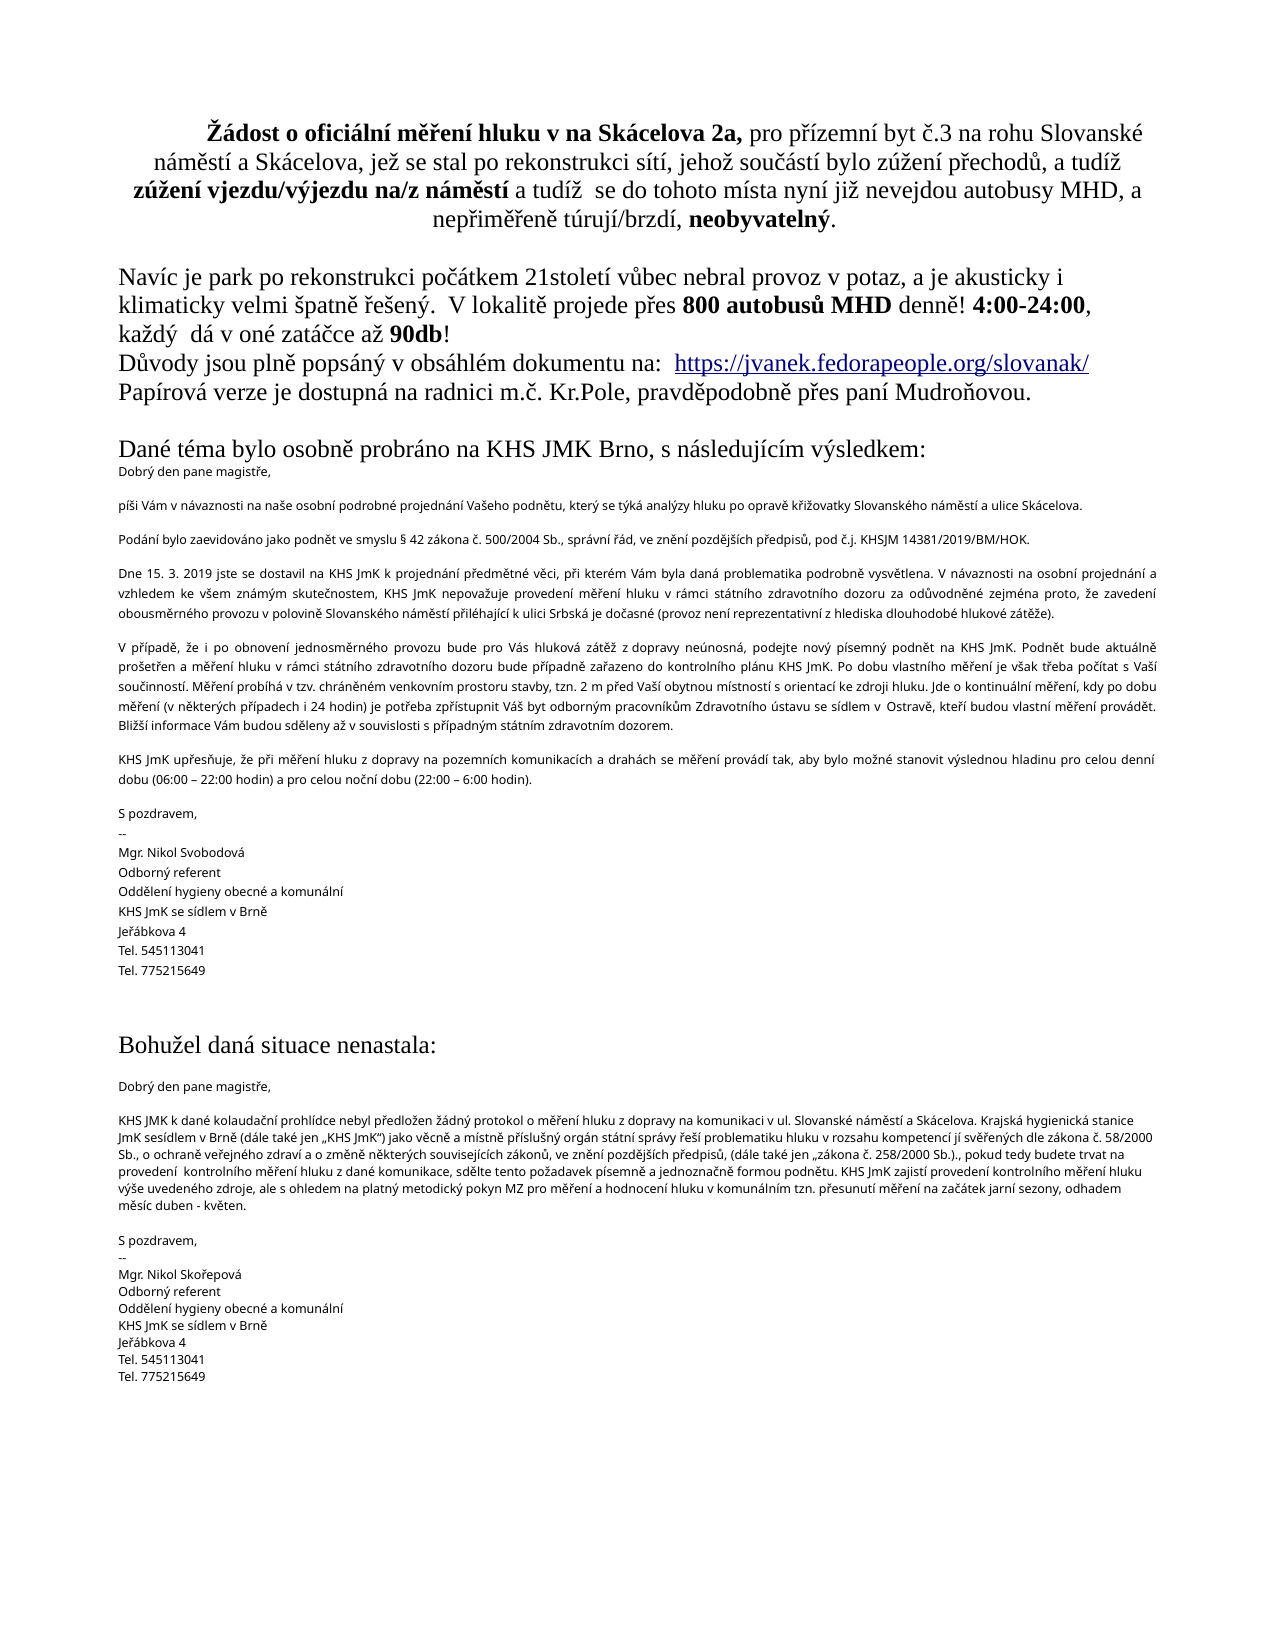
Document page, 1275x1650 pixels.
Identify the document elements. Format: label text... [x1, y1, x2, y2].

text S pozdravem, -- Mgr. Nikol Svobodová Odborný referent Oddělení hygieny obecné a komunální KHS JmK se sídlem v Brně Jeřábkova 4 Tel. 545113041 Tel. 775215649 [118, 805, 1157, 979]
text Bohužel daná situace nenastala: [118, 1030, 1157, 1059]
text Žádost o oficiální měření hluku v na Skácelova 2a, pro přízemní byt č.3 na rohu Slovanské náměstí a Skácelova, jež se stal po rekonstrukci sítí, jehož součástí bylo zúžení přechodů, a tudíž zúžení vjezdu/výjezdu na/z náměstí a tudíž se do tohoto místa nyní již nevejdou autobusy MHD, a nepřiměřeně túrují/brzdí, neobyvatelný. [118, 118, 1157, 233]
text Důvody jsou plně popsáný v obsáhlém dokumentu na: https://jvanek.fedorapeople.org/slovanak/ [118, 348, 1157, 377]
text Dobrý den pane magistře, [118, 463, 1157, 480]
text Papírová verze je dostupná na radnici m.č. Kr.Pole, pravděpodobně přes paní Mudroňovou. [118, 377, 1157, 406]
text Dne 15. 3. 2019 jste se dostavil na KHS JmK k projednání předmětné věci, při kterém Vám byla daná problematika podrobně vysvětlena. V návaznosti na osobní projednání a vzhledem ke všem známým skutečnostem, KHS JmK nepovažuje provedení měření hluku v rámci státního zdravotního dozoru za odůvodněné zejména proto, že zavedení obousměrného provozu v polovině Slovanského náměstí přiléhající k ulici Srbská je dočasné (provoz není reprezentativní z hlediska dlouhodobé hlukové zátěže). [118, 566, 1157, 622]
text Dané téma bylo osobně probráno na KHS JMK Brno, s následujícím výsledkem: [118, 434, 1157, 463]
text -- Mgr. Nikol Skořepová Odborný referent Oddělení hygieny obecné a komunální KHS JmK se sídlem v Brně Jeřábkova 4 Tel. 545113041 Tel. 775215649 [118, 1249, 1157, 1402]
text KHS JmK upřesňuje, že při měření hluku z dopravy na pozemních komunikacích a drahách se měření provádí tak, aby bylo možné stanovit výslednou hladinu pro celou denní dobu (06:00 – 22:00 hodin) a pro celou noční dobu (22:00 – 6:00 hodin). [118, 751, 1157, 788]
text píši Vám v návaznosti na naše osobní podrobné projednání Vašeho podnětu, který se týká analýzy hluku po opravě křižovatky Slovanského náměstí a ulice Skácelova. [118, 497, 1157, 514]
text Dobrý den pane magistře, [118, 1078, 1157, 1095]
text KHS JMK k dané kolaudační prohlídce nebyl předložen žádný protokol o měření hluku z dopravy na komunikaci v ul. Slovanské náměstí a Skácelova. Krajská hygienická stanice JmK sesídlem v Brně (dále také jen „KHS JmK“) jako věcně a místně příslušný orgán státní správy řeší problematiku hluku v rozsahu kompetencí jí svěřených dle zákona č. 58/2000 Sb., o ochraně veřejného zdraví a o změně některých souvisejících zákonů, ve znění pozdějších předpisů, (dále také jen „zákona č. 258/2000 Sb.)., pokud tedy budete trvat na provedení kontrolního měření hluku z dané komunikace, sdělte tento požadavek písemně a jednoznačně formou podnětu. KHS JmK zajistí provedení kontrolního měření hluku výše uvedeného zdroje, ale s ohledem na platný metodický pokyn MZ pro měření a hodnocení hluku v komunálním tzn. přesunutí měření na začátek jarní sezony, odhadem měsíc duben - květen. [118, 1112, 1157, 1214]
text V případě, že i po obnovení jednosměrného provozu bude pro Vás hluková zátěž z dopravy neúnosná, podejte nový písemný podnět na KHS JmK. Podnět bude aktuálně prošetřen a měření hluku v rámci státního zdravotního dozoru bude případně zařazeno do kontrolního plánu KHS JmK. Po dobu vlastního měření je však třeba počítat s Vaší součinností. Měření probíhá v tzv. chráněném venkovním prostoru stavby, tzn. 2 m před Vaší obytnou místností s orientací ke zdroji hluku. Jde o kontinuální měření, kdy po dobu měření (v některých případech i 24 hodin) je potřeba zpřístupnit Váš byt odborným pracovníkům Zdravotního ústavu se sídlem v Ostravě, kteří budou vlastní měření provádět. Bližší informace Vám budou sděleny až v souvislosti s případným státním zdravotním dozorem. [118, 639, 1157, 734]
text Podání bylo zaevidováno jako podnět ve smyslu § 42 zákona č. 500/2004 Sb., správní řád, ve znění pozdějších předpisů, pod č.j. KHSJM 14381/2019/BM/HOK. [118, 531, 1157, 548]
text S pozdravem, [118, 1232, 1157, 1249]
text Navíc je park po rekonstrukci počátkem 21století vůbec nebral provoz v potaz, a je akusticky i klimaticky velmi špatně řešený. V lokalitě projede přes 800 autobusů MHD denně! 4:00-24:00, každý dá v oné zatáčce až 90db! [118, 262, 1157, 348]
